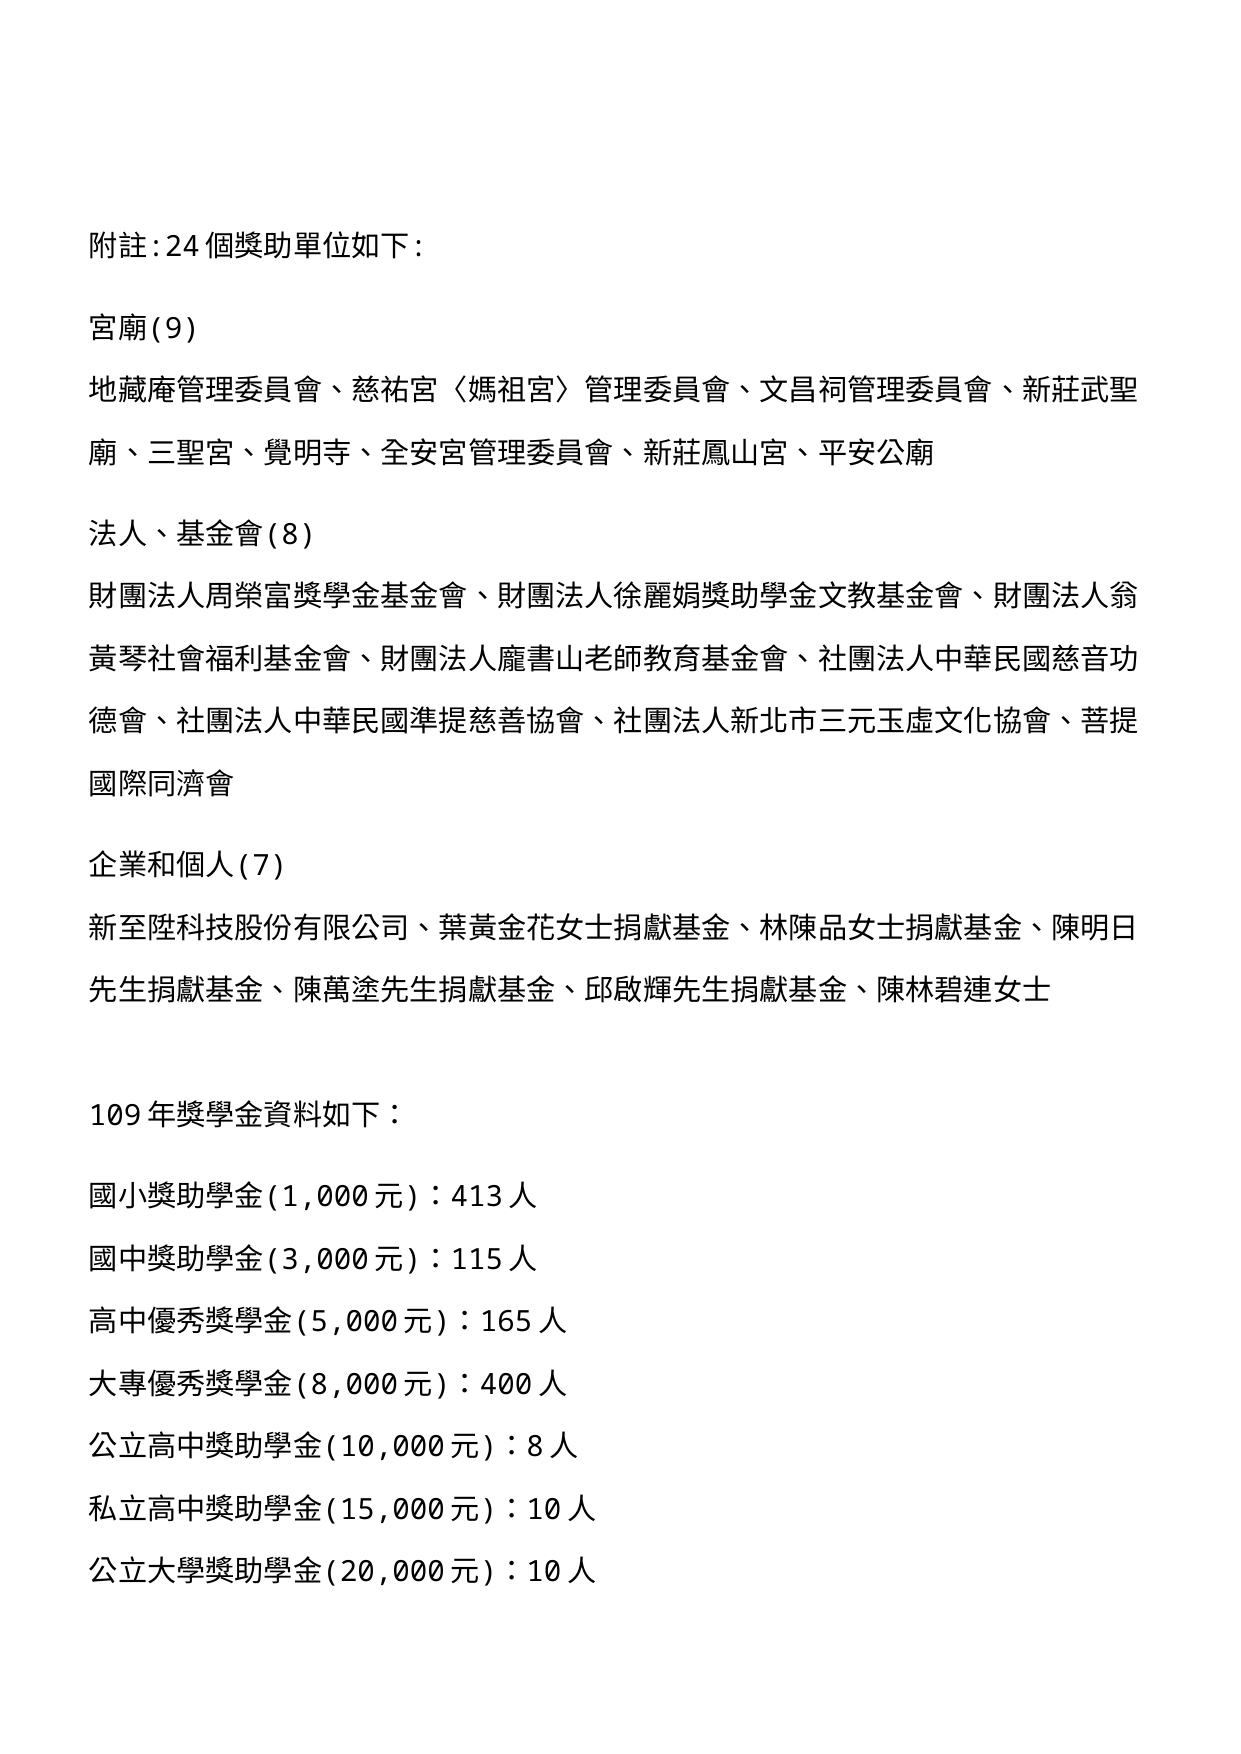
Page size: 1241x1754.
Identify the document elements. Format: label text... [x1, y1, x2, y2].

text 國小獎助學金(1,000元)：413人 [89, 1152, 1152, 1215]
text 宮廟(9) [89, 284, 1152, 346]
text 公立大學獎助學金(20,000元)：10人 [89, 1527, 1152, 1590]
text 地藏庵管理委員會、慈祐宮〈媽祖宮〉管理委員會、文昌祠管理委員會、新莊武聖廟、三聖宮、覺明寺、全安宮管理委員會、新莊鳳山宮、平安公廟 [89, 346, 1152, 471]
text 私立高中獎助學金(15,000元)：10人 [89, 1465, 1152, 1527]
text 企業和個人(7) [89, 821, 1152, 884]
text 公立高中獎助學金(10,000元)：8人 [89, 1402, 1152, 1465]
text 109年獎學金資料如下： [89, 1071, 1152, 1134]
text 法人、基金會(8) [89, 490, 1152, 552]
text 新至陞科技股份有限公司、葉黃金花女士捐獻基金、林陳品女士捐獻基金、陳明日先生捐獻基金、陳萬塗先生捐獻基金、邱啟輝先生捐獻基金、陳林碧連女士 [89, 884, 1152, 1009]
text 財團法人周榮富獎學金基金會、財團法人徐麗娟獎助學金文教基金會、財團法人翁黃琴社會福利基金會、財團法人龐書山老師教育基金會、社團法人中華民國慈音功德會、社團法人中華民國準提慈善協會、社團法人新北市三元玉虛文化協會、菩提國際同濟會 [89, 552, 1152, 802]
text 大專優秀獎學金(8,000元)：400人 [89, 1340, 1152, 1402]
text 高中優秀獎學金(5,000元)：165人 [89, 1277, 1152, 1340]
text 附註:24個獎助單位如下: [89, 202, 1152, 265]
text 國中獎助學金(3,000元)：115人 [89, 1215, 1152, 1277]
